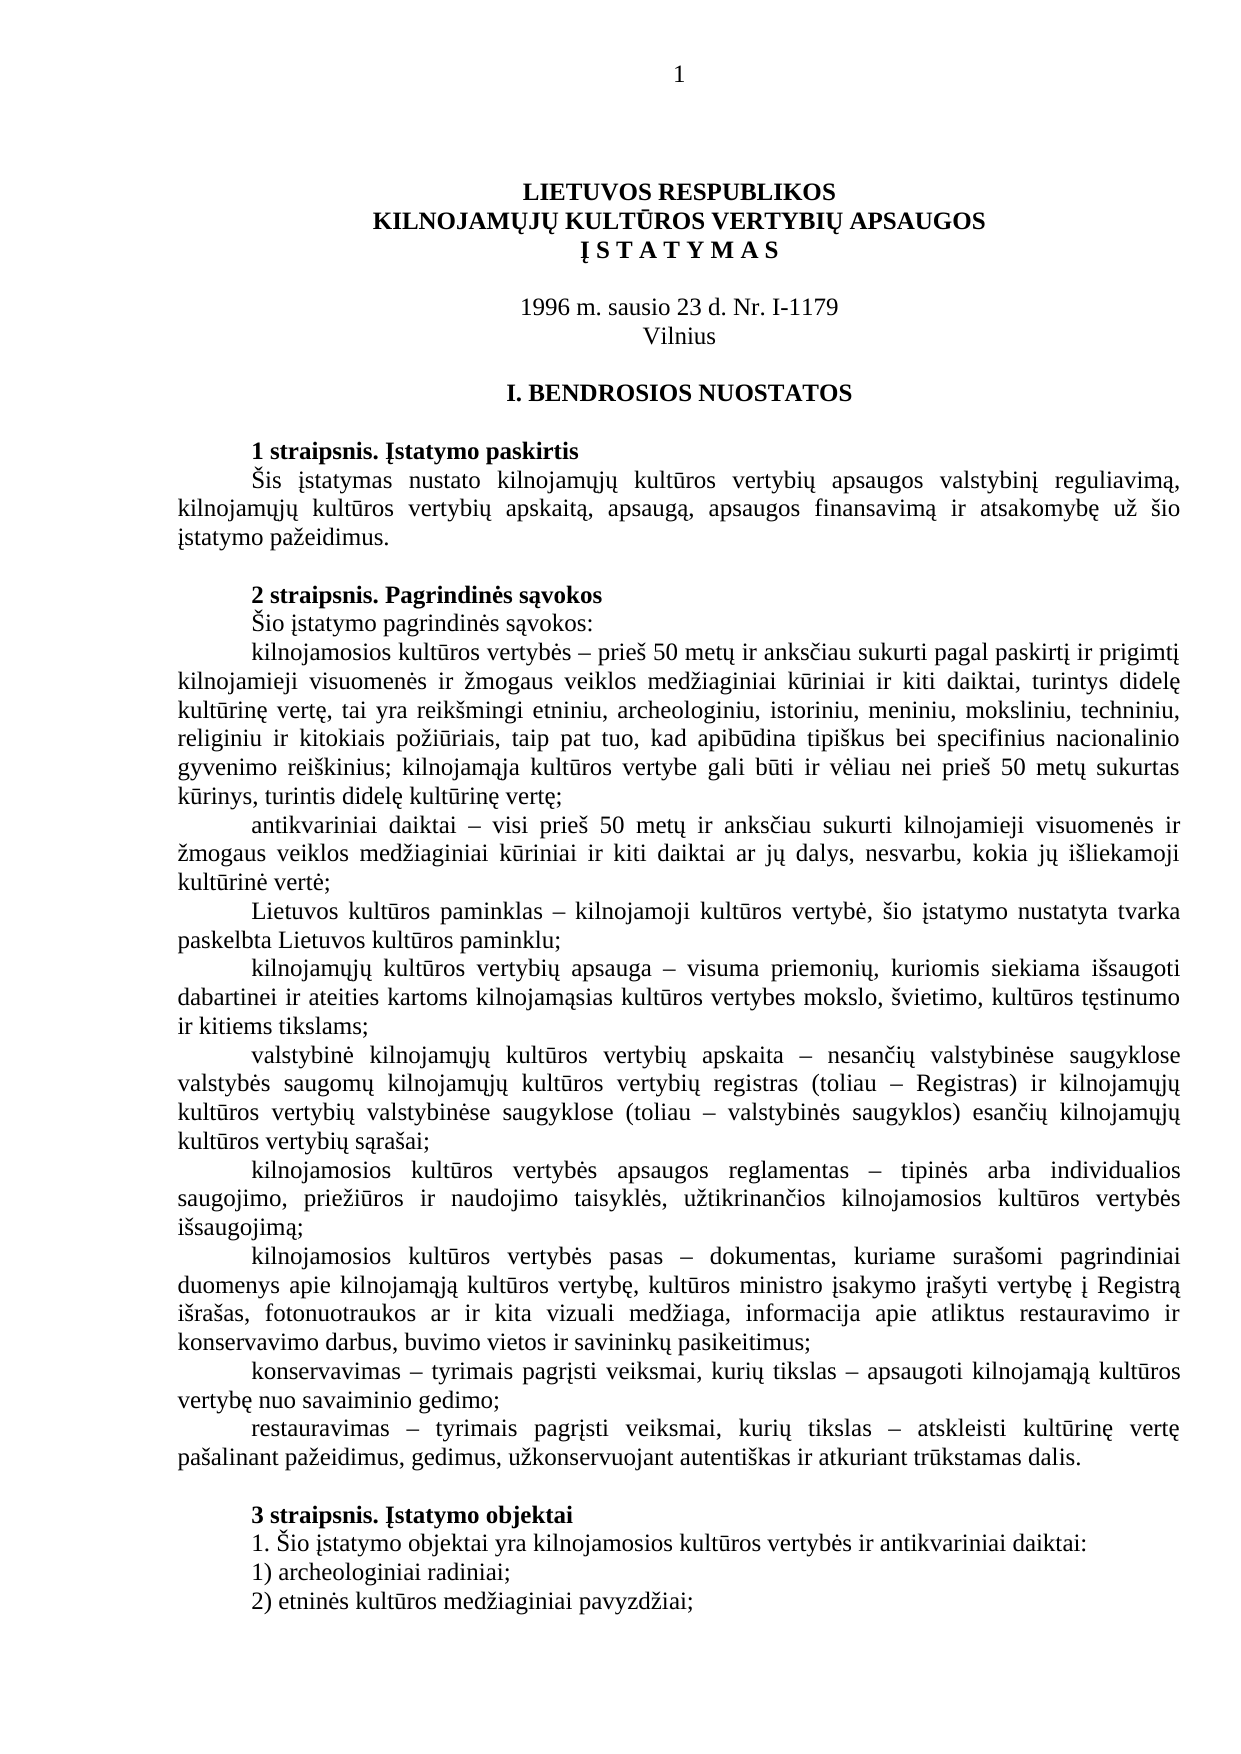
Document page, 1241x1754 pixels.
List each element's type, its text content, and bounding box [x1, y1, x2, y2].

text Šio įstatymo pagrindinės sąvokos: [177, 608, 1181, 637]
text kilnojamosios kultūros vertybės pasas – dokumentas, kuriame surašomi pagrindiniai duomenys apie kilnojamąją kultūros vertybę, kultūros ministro įsakymo įrašyti vertybę į Registrą išrašas, fotonuotraukos ar ir kita vizuali medžiaga, informacija apie atliktus restauravimo ir konservavimo darbus, buvimo vietos ir savininkų pasikeitimus; [177, 1241, 1181, 1356]
text kilnojamosios kultūros vertybės apsaugos reglamentas – tipinės arba individualios saugojimo, priežiūros ir naudojimo taisyklės, užtikrinančios kilnojamosios kultūros vertybės išsaugojimą; [177, 1155, 1181, 1241]
text 2) etninės kultūros medžiaginiai pavyzdžiai; [177, 1586, 1181, 1615]
text kilnojamųjų kultūros vertybių apsauga – visuma priemonių, kuriomis siekiama išsaugoti dabartinei ir ateities kartoms kilnojamąsias kultūros vertybes mokslo, švietimo, kultūros tęstinumo ir kitiems tikslams; [177, 953, 1181, 1040]
text 1 straipsnis. Įstatymo paskirtis [177, 436, 1181, 465]
text LIETUVOS RESPUBLIKOS [177, 177, 1181, 206]
text kilnojamosios kultūros vertybės – prieš 50 metų ir anksčiau sukurti pagal paskirtį ir prigimtį kilnojamieji visuomenės ir žmogaus veiklos medžiaginiai kūriniai ir kiti daiktai, turintys didelę kultūrinę vertę, tai yra reikšmingi etniniu, archeologiniu, istoriniu, meniniu, moksliniu, techniniu, religiniu ir kitokiais požiūriais, taip pat tuo, kad apibūdina tipiškus bei specifinius nacionalinio gyvenimo reiškinius; kilnojamąja kultūros vertybe gali būti ir vėliau nei prieš 50 metų sukurtas kūrinys, turintis didelę kultūrinę vertę; [177, 637, 1181, 810]
text Vilnius [177, 321, 1181, 350]
text KILNOJAMŲJŲ KULTŪROS VERTYBIŲ APSAUGOS [177, 206, 1181, 235]
text 1996 m. sausio 23 d. Nr. I-1179 [177, 292, 1181, 321]
text 2 straipsnis. Pagrindinės sąvokos [177, 580, 1181, 608]
text restauravimas – tyrimais pagrįsti veiksmai, kurių tikslas – atskleisti kultūrinę vertę pašalinant pažeidimus, gedimus, užkonservuojant autentiškas ir atkuriant trūkstamas dalis. [177, 1413, 1181, 1471]
text Lietuvos kultūros paminklas – kilnojamoji kultūros vertybė, šio įstatymo nustatyta tvarka paskelbta Lietuvos kultūros paminklu; [177, 896, 1181, 953]
text Šis įstatymas nustato kilnojamųjų kultūros vertybių apsaugos valstybinį reguliavimą, kilnojamųjų kultūros vertybių apskaitą, apsaugą, apsaugos finansavimą ir atsakomybę už šio įstatymo pažeidimus. [177, 465, 1181, 551]
text 3 straipsnis. Įstatymo objektai [177, 1500, 1181, 1528]
text Į S T A T Y M A S [177, 235, 1181, 263]
text konservavimas – tyrimais pagrįsti veiksmai, kurių tikslas – apsaugoti kilnojamąją kultūros vertybę nuo savaiminio gedimo; [177, 1356, 1181, 1413]
text I. BENDROSIOS NUOSTATOS [177, 378, 1181, 407]
text 1) archeologiniai radiniai; [177, 1557, 1181, 1586]
text antikvariniai daiktai – visi prieš 50 metų ir anksčiau sukurti kilnojamieji visuomenės ir žmogaus veiklos medžiaginiai kūriniai ir kiti daiktai ar jų dalys, nesvarbu, kokia jų išliekamoji kultūrinė vertė; [177, 810, 1181, 896]
text valstybinė kilnojamųjų kultūros vertybių apskaita – nesančių valstybinėse saugyklose valstybės saugomų kilnojamųjų kultūros vertybių registras (toliau – Registras) ir kilnojamųjų kultūros vertybių valstybinėse saugyklose (toliau – valstybinės saugyklos) esančių kilnojamųjų kultūros vertybių sąrašai; [177, 1040, 1181, 1155]
text 1. Šio įstatymo objektai yra kilnojamosios kultūros vertybės ir antikvariniai daiktai: [177, 1528, 1181, 1557]
